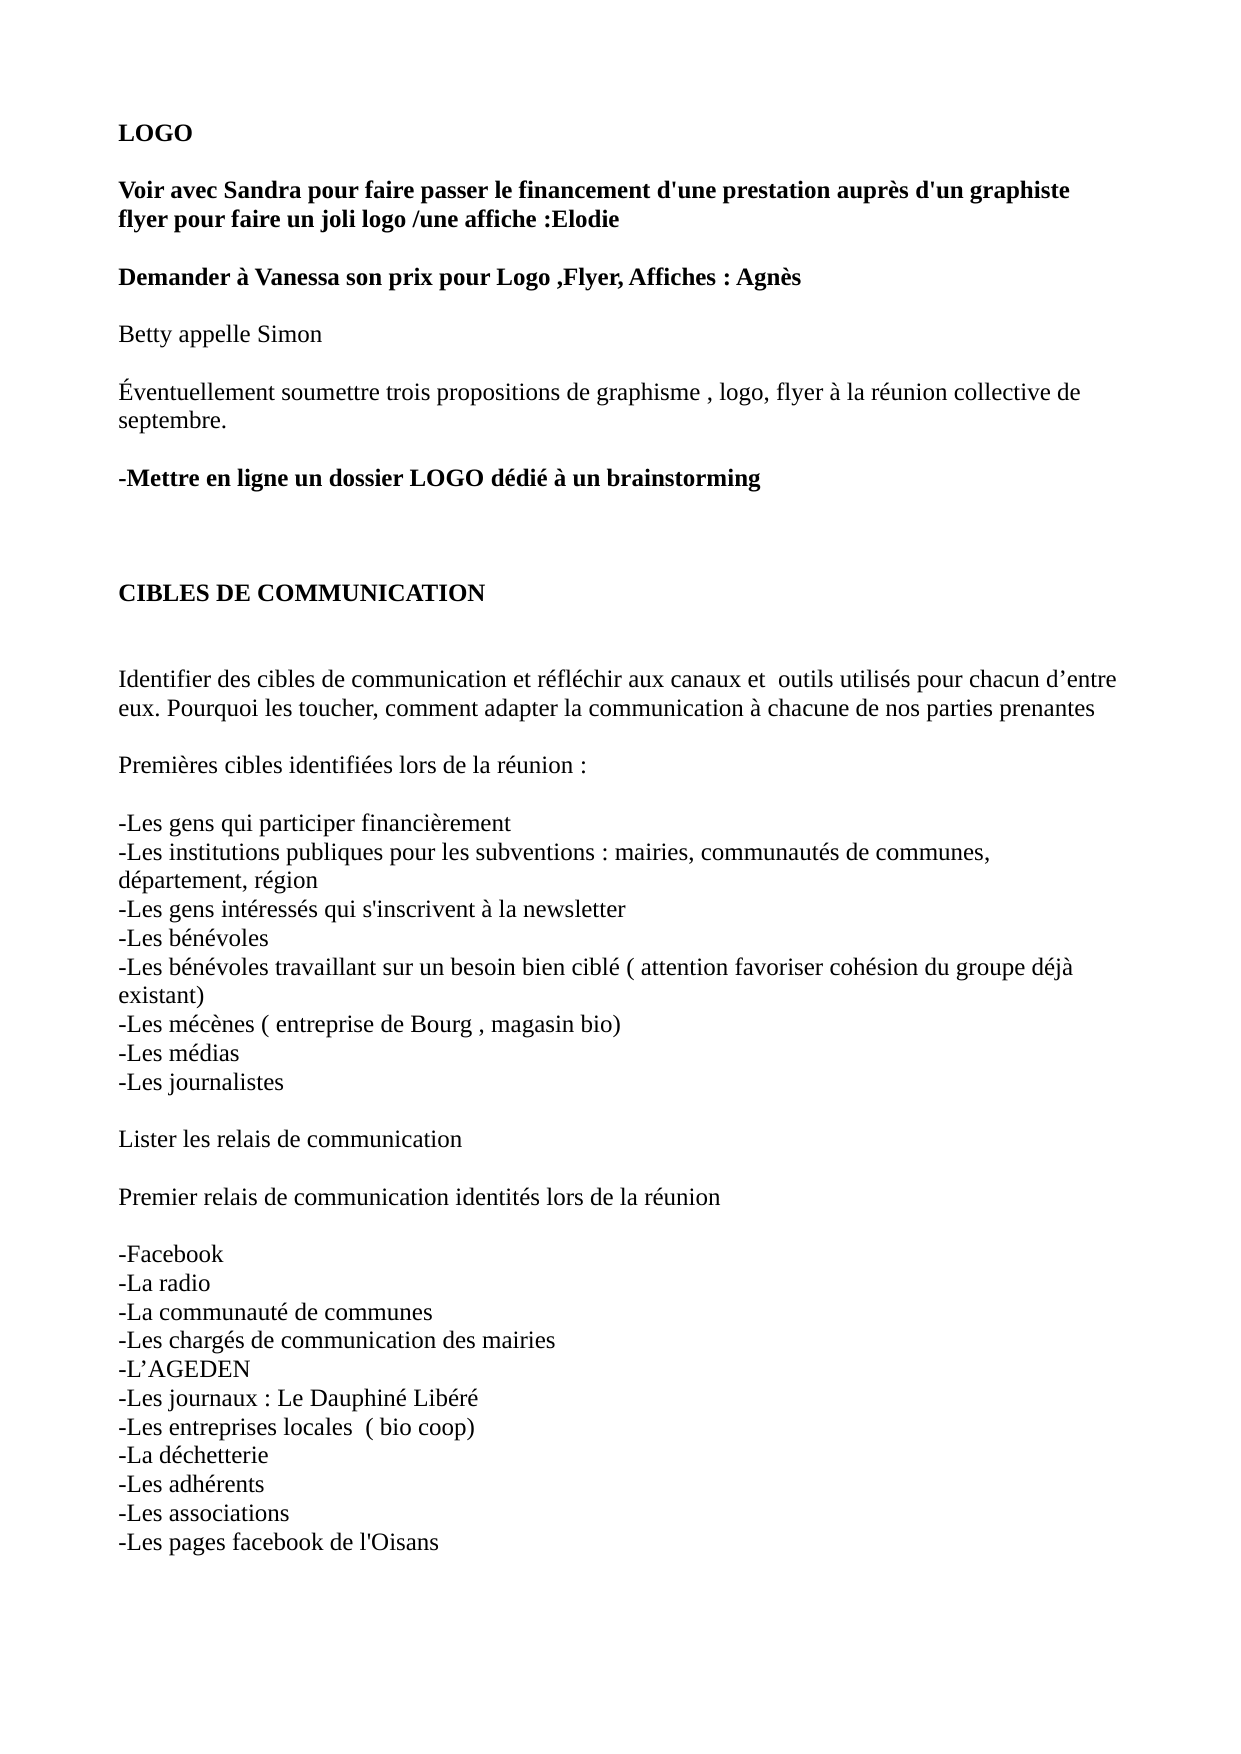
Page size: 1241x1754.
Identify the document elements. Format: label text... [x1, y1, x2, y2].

text -La déchetterie [118, 1441, 1122, 1469]
text -Les gens intéressés qui s'inscrivent à la newsletter [118, 894, 1122, 923]
text LOGO [118, 118, 1122, 147]
text -Facebook [118, 1239, 1122, 1268]
text CIBLES DE COMMUNICATION [118, 578, 1122, 607]
text -Mettre en ligne un dossier LOGO dédié à un brainstorming [118, 463, 1122, 492]
text Demander à Vanessa son prix pour Logo ,Flyer, Affiches : Agnès [118, 262, 1122, 291]
text -Les gens qui participer financièrement [118, 808, 1122, 837]
text -Les journalistes [118, 1067, 1122, 1096]
text -Les médias [118, 1038, 1122, 1067]
text -Les adhérents [118, 1469, 1122, 1498]
text -Les mécènes ( entreprise de Bourg , magasin bio) [118, 1009, 1122, 1038]
text -Les chargés de communication des mairies [118, 1326, 1122, 1354]
text Identifier des cibles de communication et réfléchir aux canaux et outils utilisés pour chacun d’entre eux. Pourquoi les toucher, comment adapter la communication à chacune de nos parties prenantes [118, 664, 1122, 722]
text Betty appelle Simon [118, 319, 1122, 348]
text Éventuellement soumettre trois propositions de graphisme , logo, flyer à la réunion collective de septembre. [118, 377, 1122, 434]
text Premier relais de communication identités lors de la réunion [118, 1182, 1122, 1211]
text -Les bénévoles [118, 923, 1122, 952]
text -Les journaux : Le Dauphiné Libéré [118, 1383, 1122, 1412]
text Lister les relais de communication [118, 1124, 1122, 1153]
text -Les entreprises locales ( bio coop) [118, 1412, 1122, 1441]
text -Les pages facebook de l'Oisans [118, 1527, 1122, 1556]
text -Les associations [118, 1498, 1122, 1527]
text -Les bénévoles travaillant sur un besoin bien ciblé ( attention favoriser cohésion du groupe déjà existant) [118, 952, 1122, 1009]
text Voir avec Sandra pour faire passer le financement d'une prestation auprès d'un graphiste flyer pour faire un joli logo /une affiche :Elodie [118, 176, 1122, 233]
text -La radio [118, 1268, 1122, 1297]
text Premières cibles identifiées lors de la réunion : [118, 751, 1122, 779]
text -L’AGEDEN [118, 1354, 1122, 1383]
text -Les institutions publiques pour les subventions : mairies, communautés de communes, département, région [118, 837, 1122, 894]
text -La communauté de communes [118, 1297, 1122, 1326]
